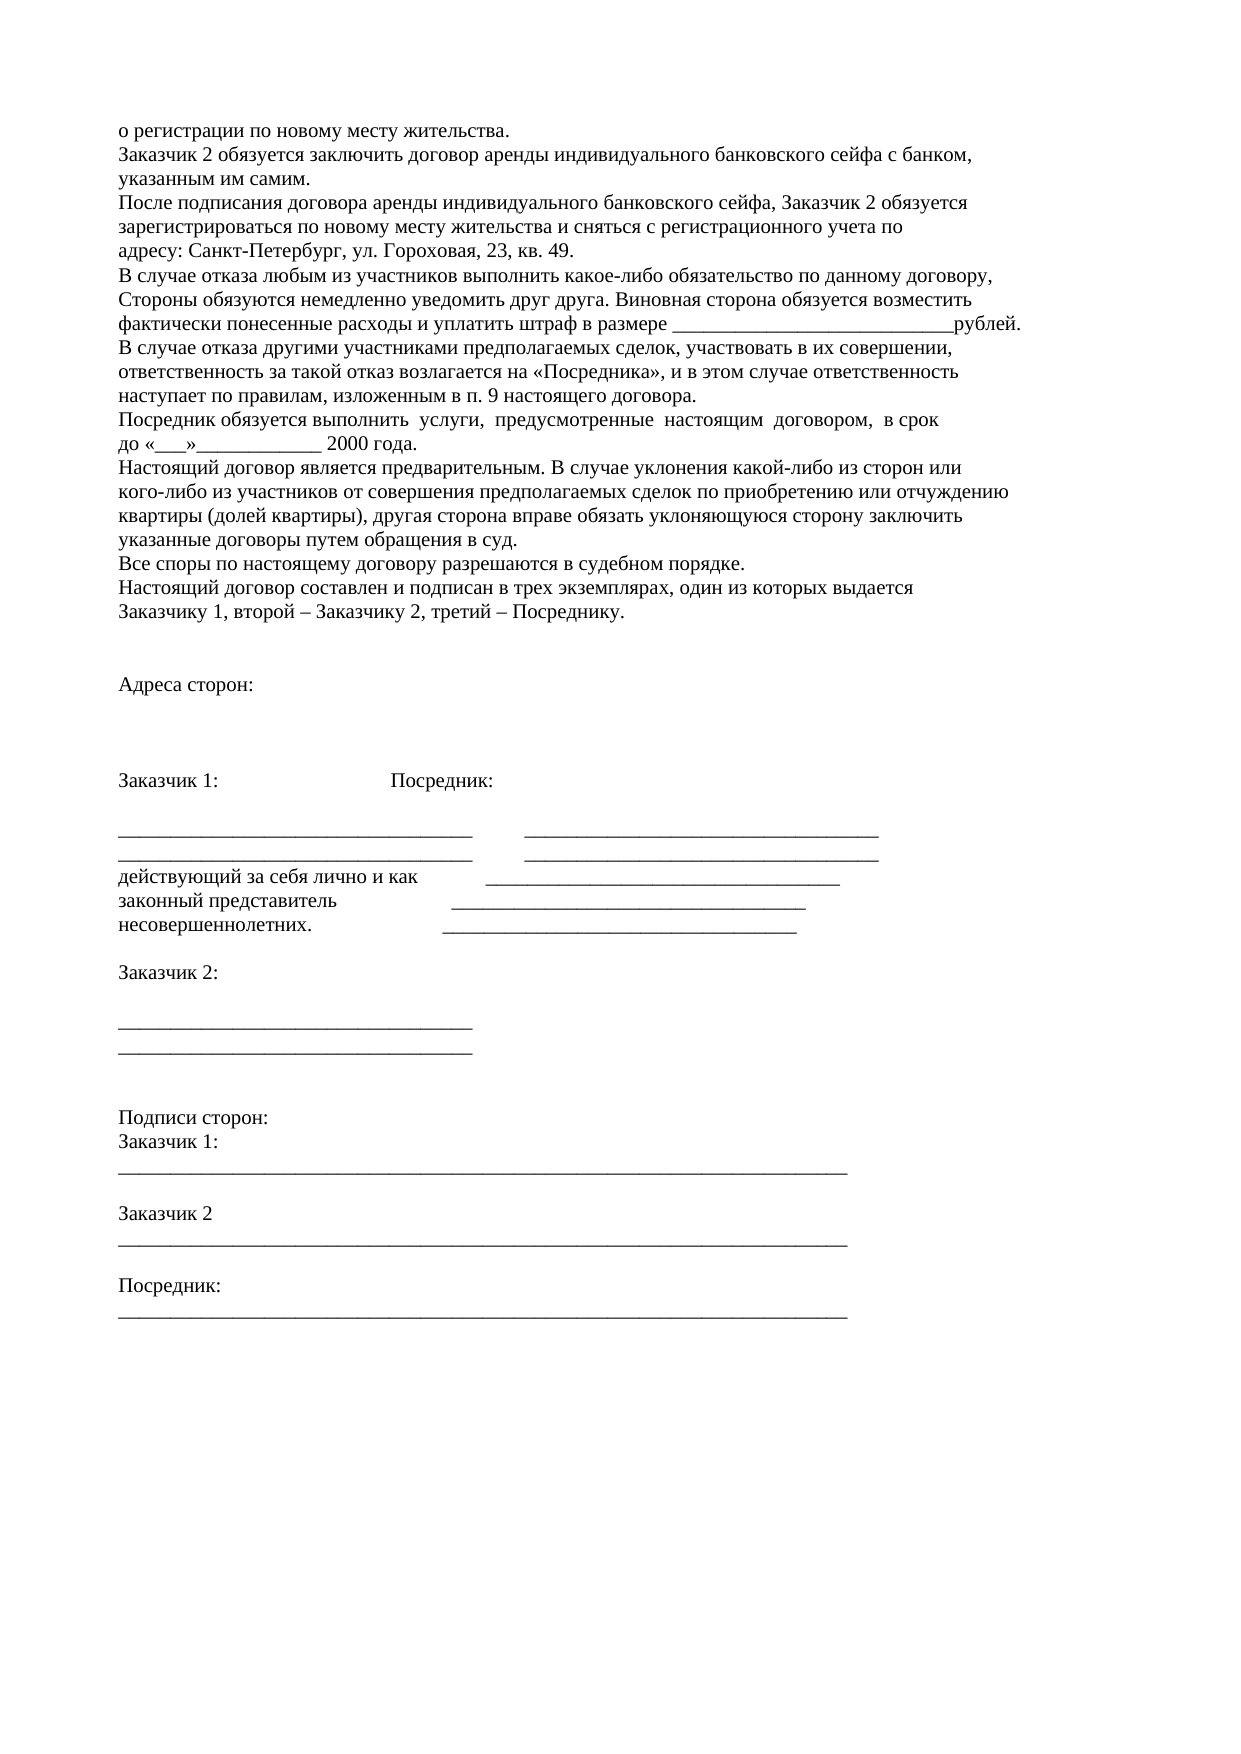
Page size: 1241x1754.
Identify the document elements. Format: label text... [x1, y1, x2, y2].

text __________________________________ __________________________________ [118, 840, 1122, 864]
text фактически понесенные расходы и уплатить штраф в размере ___________________________рублей. [118, 311, 1122, 335]
text ______________________________________________________________________ [118, 1153, 1122, 1177]
text Посредник обязуется выполнить услуги, предусмотренные настоящим договором, в срок [118, 407, 1122, 431]
text Заказчик 1: [118, 1129, 1122, 1153]
text действующий за себя лично и как __________________________________ [118, 864, 1122, 888]
text Посредник: [118, 1273, 1122, 1297]
text о регистрации по новому месту жительства. [118, 118, 1122, 142]
text Настоящий договор является предварительным. В случае уклонения какой-либо из сторон или [118, 455, 1122, 479]
text ______________________________________________________________________ [118, 1225, 1122, 1249]
text квартиры (долей квартиры), другая сторона вправе обязать уклоняющуюся сторону заключить [118, 503, 1122, 527]
text зарегистрироваться по новому месту жительства и сняться с регистрационного учета по [118, 214, 1122, 238]
text В случае отказа любым из участников выполнить какое-либо обязательство по данному договору, [118, 262, 1122, 287]
text ______________________________________________________________________ [118, 1297, 1122, 1321]
text несовершеннолетних. __________________________________ [118, 912, 1122, 936]
text указанным им самим. [118, 166, 1122, 190]
text Подписи сторон: [118, 1105, 1122, 1129]
text После подписания договора аренды индивидуального банковского сейфа, Заказчик 2 обязуется [118, 190, 1122, 214]
text законный представитель __________________________________ [118, 888, 1122, 912]
text __________________________________ __________________________________ [118, 816, 1122, 840]
text наступает по правилам, изложенным в п. 9 настоящего договора. [118, 383, 1122, 407]
text адресу: Санкт-Петербург, ул. Гороховая, 23, кв. 49. [118, 238, 1122, 262]
text до «___»____________ 2000 года. [118, 431, 1122, 455]
text указанные договоры путем обращения в суд. [118, 527, 1122, 551]
text Адреса сторон: [118, 672, 1122, 696]
text Заказчик 2: [118, 960, 1122, 984]
text Заказчик 2 [118, 1201, 1122, 1225]
text Заказчик 2 обязуется заключить договор аренды индивидуального банковского сейфа с банком, [118, 142, 1122, 166]
text __________________________________ [118, 1032, 1122, 1057]
text Заказчику 1, второй – Заказчику 2, третий – Посреднику. [118, 599, 1122, 623]
text Все споры по настоящему договору разрешаются в судебном порядке. [118, 551, 1122, 575]
text __________________________________ [118, 1008, 1122, 1032]
text Заказчик 1: Посредник: [118, 768, 1122, 792]
text Стороны обязуются немедленно уведомить друг друга. Виновная сторона обязуется возместить [118, 287, 1122, 311]
text Настоящий договор составлен и подписан в трех экземплярах, один из которых выдается [118, 575, 1122, 599]
text В случае отказа другими участниками предполагаемых сделок, участвовать в их совершении, [118, 335, 1122, 359]
text кого-либо из участников от совершения предполагаемых сделок по приобретению или отчуждению [118, 479, 1122, 503]
text ответственность за такой отказ возлагается на «Посредника», и в этом случае ответственность [118, 359, 1122, 383]
